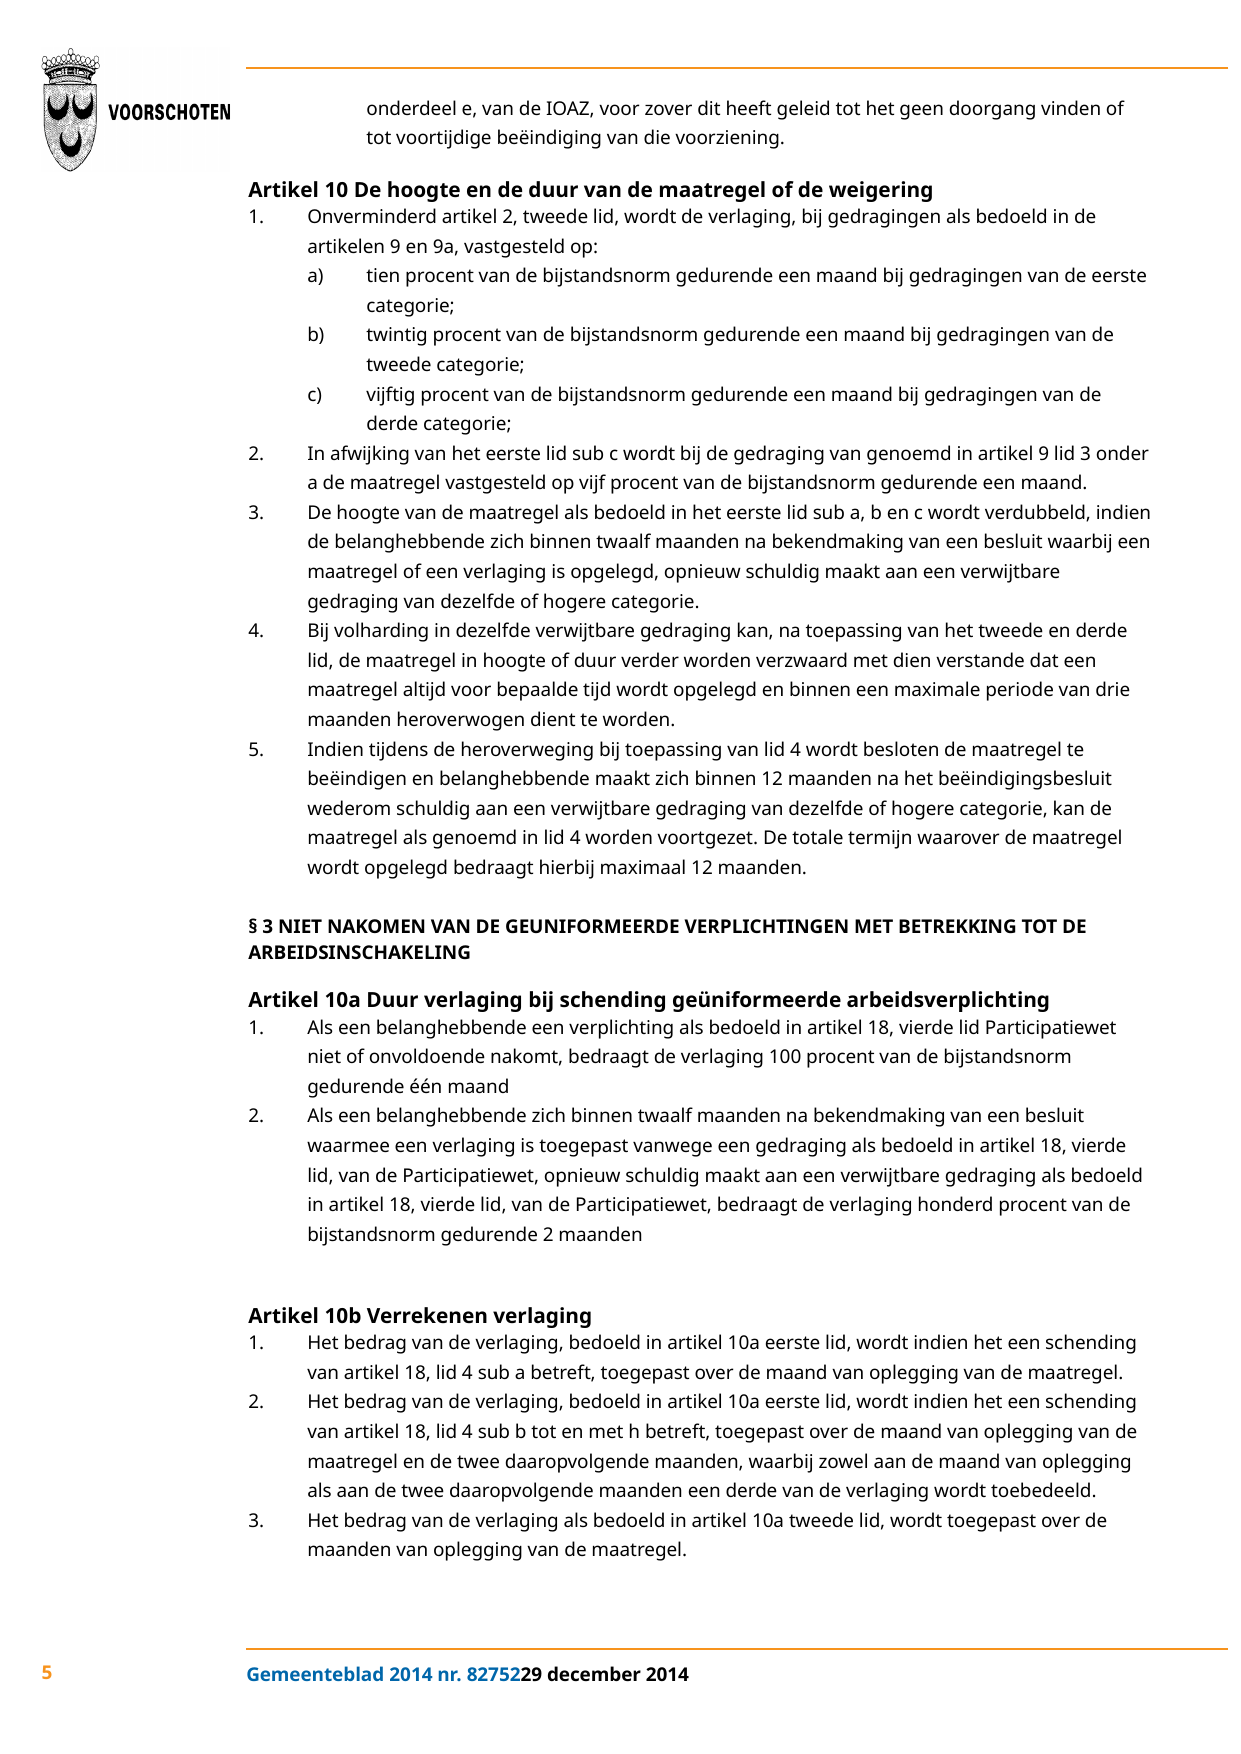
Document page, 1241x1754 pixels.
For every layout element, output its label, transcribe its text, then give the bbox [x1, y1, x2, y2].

list Het bedrag van de verlaging als bedoeld in artikel 10a tweede lid, wordt toegepast over de maanden van oplegging van de maatregel. [248, 1507, 1152, 1562]
text § 3 NIET NAKOMEN VAN DE GEUNIFORMEERDE VERPLICHTINGEN MET BETREKKING TOT DE ARBEIDSINSCHAKELING [248, 913, 1152, 965]
list In afwijking van het eerste lid sub c wordt bij de gedraging van genoemd in artikel 9 lid 3 onder a de maatregel vastgesteld op vijf procent van de bijstandsnorm gedurende een maand. [248, 440, 1152, 495]
list vijftig procent van de bijstandsnorm gedurende een maand bij gedragingen van de derde categorie; [307, 381, 1152, 436]
list Het bedrag van de verlaging, bedoeld in artikel 10a eerste lid, wordt indien het een schending van artikel 18, lid 4 sub b tot en met h betreft, toegepast over de maand van oplegging van de maatregel en de twee daaropvolgende maanden, waarbij zowel aan de maand van oplegging als aan de twee daaropvolgende maanden een derde van de verlaging wordt toebedeeld. [248, 1389, 1152, 1503]
list Het bedrag van de verlaging, bedoeld in artikel 10a eerste lid, wordt indien het een schending van artikel 18, lid 4 sub a betreft, toegepast over de maand van oplegging van de maatregel. [248, 1329, 1152, 1385]
text Artikel 10 De hoogte en de duur van de maatregel of de weigering [248, 175, 1152, 203]
list De hoogte van de maatregel als bedoeld in het eerste lid sub a, b en c wordt verdubbeld, indien de belanghebbende zich binnen twaalf maanden na bekendmaking van een besluit waarbij een maatregel of een verlaging is opgelegd, opnieuw schuldig maakt aan een verwijtbare gedraging van dezelfde of hogere categorie. [248, 499, 1152, 613]
picture [41, 47, 231, 172]
list onderdeel e, van de IOAZ, voor zover dit heeft geleid tot het geen doorgang vinden of tot voortijdige beëindiging van die voorziening. [307, 95, 1152, 150]
list Indien tijdens de heroverweging bij toepassing van lid 4 wordt besloten de maatregel te beëindigen en belanghebbende maakt zich binnen 12 maanden na het beëindigingsbesluit wederom schuldig aan een verwijtbare gedraging van dezelfde of hogere categorie, kan de maatregel als genoemd in lid 4 worden voortgezet. De totale termijn waarover de maatregel wordt opgelegd bedraagt hierbij maximaal 12 maanden. [248, 736, 1152, 880]
list Als een belanghebbende zich binnen twaalf maanden na bekendmaking van een besluit waarmee een verlaging is toegepast vanwege een gedraging als bedoeld in artikel 18, vierde lid, van de Participatiewet, opnieuw schuldig maakt aan een verwijtbare gedraging als bedoeld in artikel 18, vierde lid, van de Participatiewet, bedraagt de verlaging honderd procent van de bijstandsnorm gedurende 2 maanden [248, 1103, 1152, 1247]
list twintig procent van de bijstandsnorm gedurende een maand bij gedragingen van de tweede categorie; [307, 322, 1152, 377]
list Onverminderd artikel 2, tweede lid, wordt de verlaging, bij gedragingen als bedoeld in de artikelen 9 en 9a, vastgesteld op: [248, 203, 1152, 258]
list tien procent van de bijstandsnorm gedurende een maand bij gedragingen van de eerste categorie; [307, 262, 1152, 318]
list Als een belanghebbende een verplichting als bedoeld in artikel 18, vierde lid Participatiewet niet of onvoldoende nakomt, bedraagt de verlaging 100 procent van de bijstandsnorm gedurende één maand [248, 1014, 1152, 1099]
list Bij volharding in dezelfde verwijtbare gedraging kan, na toepassing van het tweede en derde lid, de maatregel in hoogte of duur verder worden verzwaard met dien verstande dat een maatregel altijd voor bepaalde tijd wordt opgelegd en binnen een maximale periode van drie maanden heroverwogen dient te worden. [248, 617, 1152, 732]
text Artikel 10b Verrekenen verlaging [248, 1301, 1152, 1329]
text Artikel 10a Duur verlaging bij schending geüniformeerde arbeidsverplichting [248, 986, 1152, 1014]
